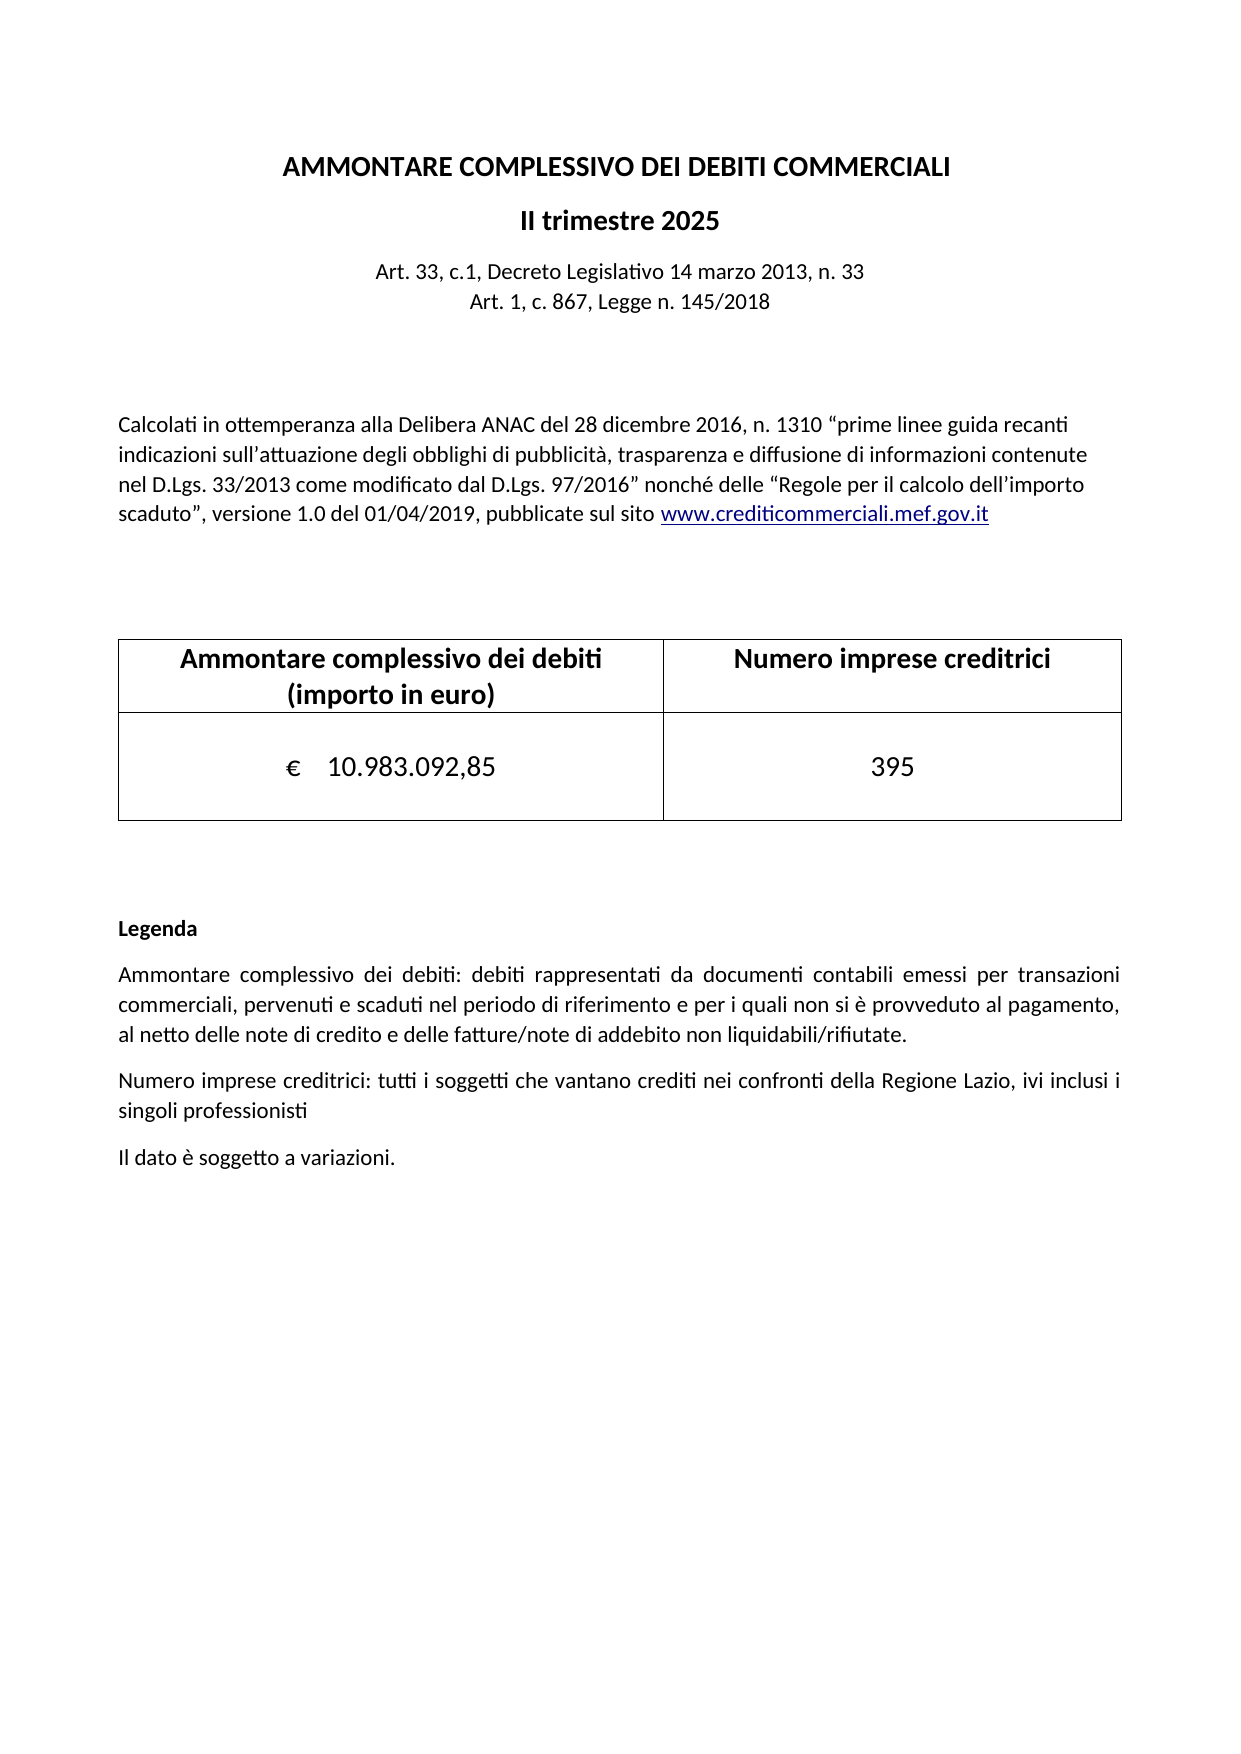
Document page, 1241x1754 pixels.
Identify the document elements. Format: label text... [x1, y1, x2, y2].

text Legenda [118, 914, 1122, 942]
text Art. 1, c. 867, Legge n. 145/2018 [118, 287, 1122, 315]
text II trimestre 2025 [118, 202, 1122, 238]
table_header Ammontare complessivo dei debiti (importo in euro) [119, 640, 663, 712]
table_cell € 10.983.092,85 [119, 713, 663, 819]
table_cell 395 [664, 713, 1121, 819]
text Il dato è soggetto a variazioni. [118, 1143, 1122, 1171]
table_header Numero imprese creditrici [664, 640, 1121, 712]
text Ammontare complessivo dei debiti: debiti rappresentati da documenti contabili emessi per transazioni commerciali, pervenuti e scaduti nel periodo di riferimento e per i quali non si è provveduto al pagamento, al netto delle note di credito e delle fatture/note di addebito non liquidabili/rifiutate. [118, 960, 1122, 1048]
text Art. 33, c.1, Decreto Legislativo 14 marzo 2013, n. 33 [118, 257, 1122, 285]
text AMMONTARE COMPLESSIVO DEI DEBITI COMMERCIALI [118, 148, 1122, 183]
text Calcolati in ottemperanza alla Delibera ANAC del 28 dicembre 2016, n. 1310 “prime linee guida recanti indicazioni sull’attuazione degli obblighi di pubblicità, trasparenza e diffusione di informazioni contenute nel D.Lgs. 33/2013 come modificato dal D.Lgs. 97/2016” nonché delle “Regole per il calcolo dell’importo scaduto”, versione 1.0 del 01/04/2019, pubblicate sul sito www.crediticommerciali.mef.gov.it [118, 410, 1122, 528]
text Numero imprese creditrici: tutti i soggetti che vantano crediti nei confronti della Regione Lazio, ivi inclusi i singoli professionisti [118, 1067, 1122, 1124]
